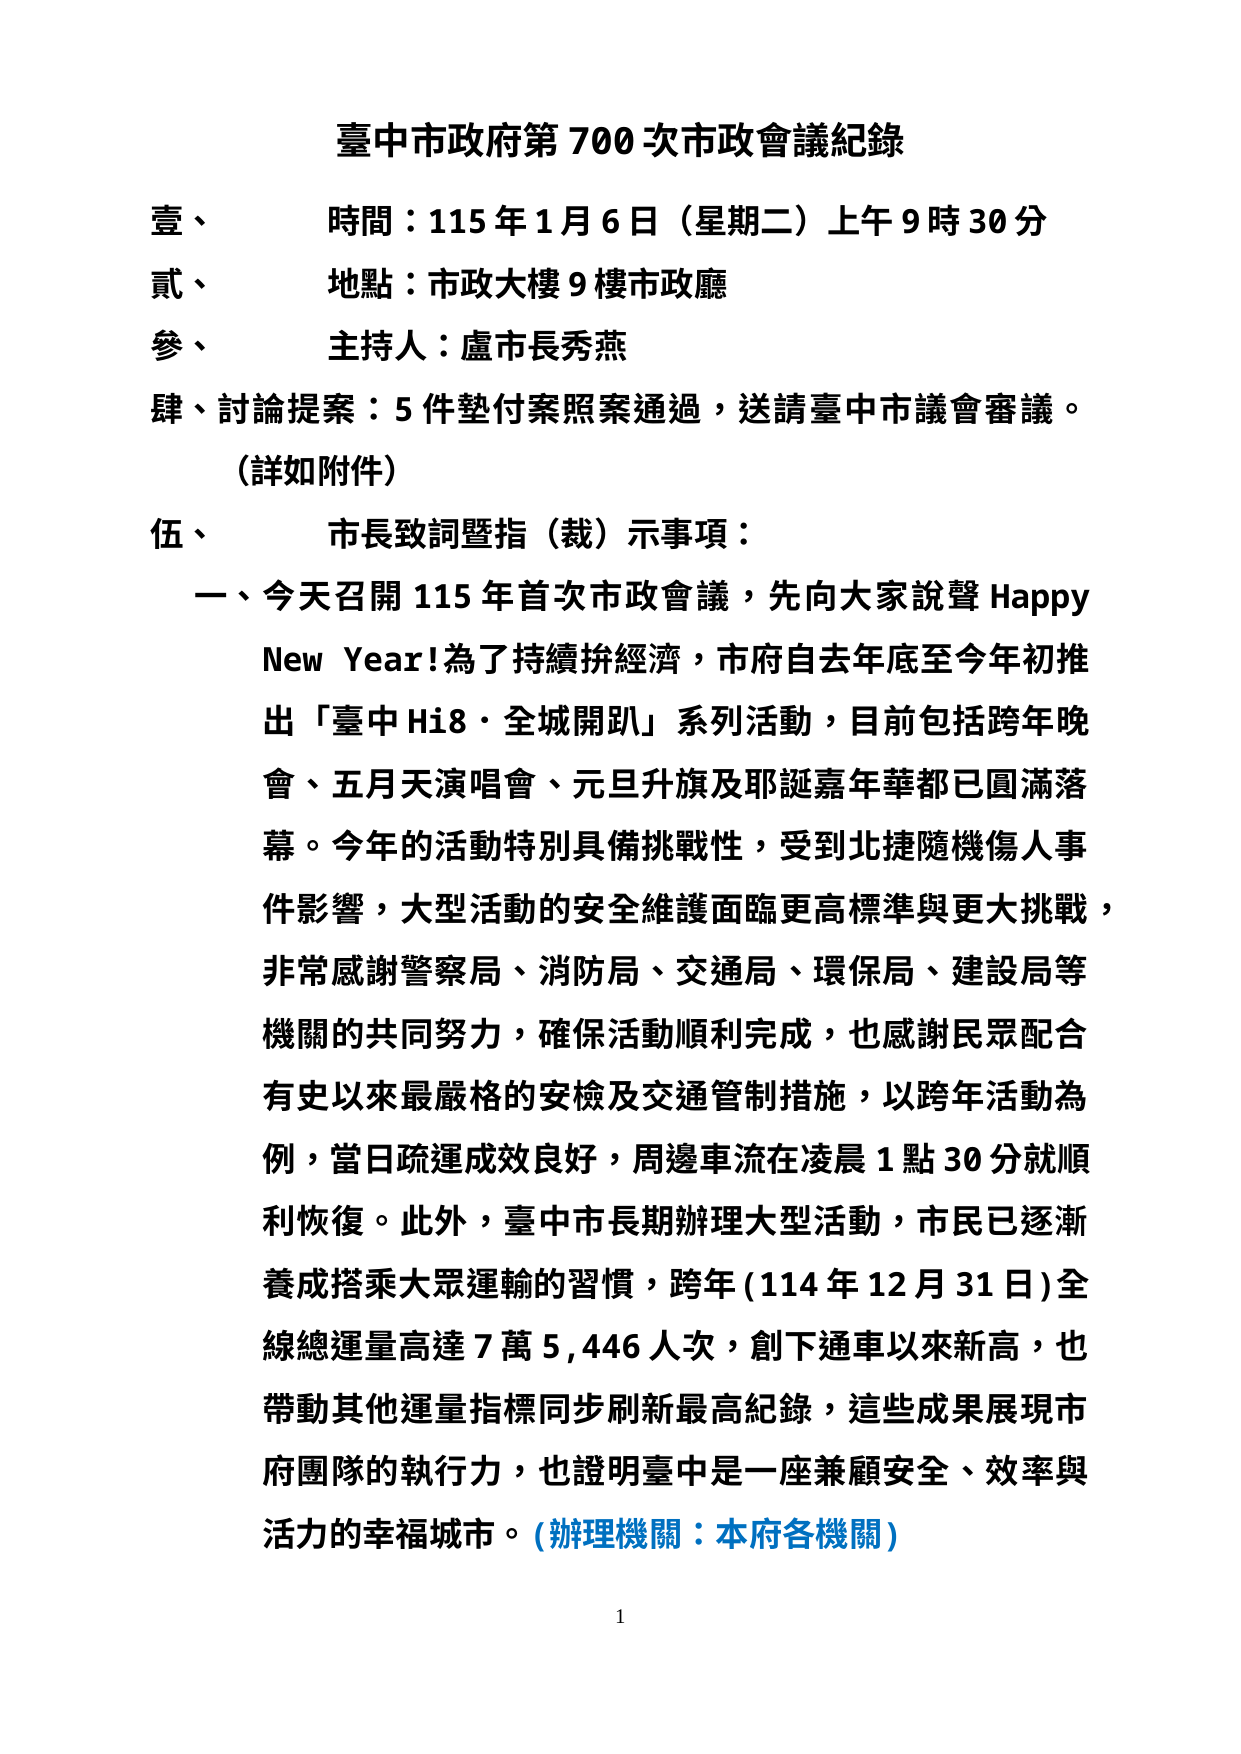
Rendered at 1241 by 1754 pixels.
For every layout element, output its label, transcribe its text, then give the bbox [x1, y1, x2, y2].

list 主持人：盧市長秀燕 [150, 302, 1090, 365]
text 臺中市政府第700次市政會議紀錄 [150, 96, 1090, 159]
list 討論提案：5件墊付案照案通過，送請臺中市議會審議。（詳如附件） [150, 365, 1090, 490]
list 市長致詞暨指（裁）示事項： [150, 490, 1090, 552]
list 時間：115年1月6日（星期二）上午9時30分 [150, 177, 1090, 240]
list 今天召開115年首次市政會議，先向大家說聲Happy New Year!為了持續拚經濟，市府自去年底至今年初推出「臺中Hi8．全城開趴」系列活動，目前包括跨年晚會、五月天演唱會、元旦升旗及耶誕嘉年華都已圓滿落幕。今年的活動特別具備挑戰性，受到北捷隨機傷人事件影響，大型活動的安全維護面臨更高標準與更大挑戰，非常感謝警察局、消防局、交通局、環保局、建設局等機關的共同努力，確保活動順利完成，也感謝民眾配合有史以來最嚴格的安檢及交通管制措施，以跨年活動為例，當日疏運成效良好，周邊車流在凌晨1點30分就順利恢復。此外，臺中市長期辦理大型活動，市民已逐漸養成搭乘大眾運輸的習慣，跨年(114年12月31日)全線總運量高達7萬5,446人次，創下通車以來新高，也帶動其他運量指標同步刷新最高紀錄，這些成果展現市府團隊的執行力，也證明臺中是一座兼顧安全、效率與活力的幸福城市。(辦理機關：本府各機關) [194, 552, 1090, 1552]
list 地點：市政大樓9樓市政廳 [150, 240, 1090, 302]
